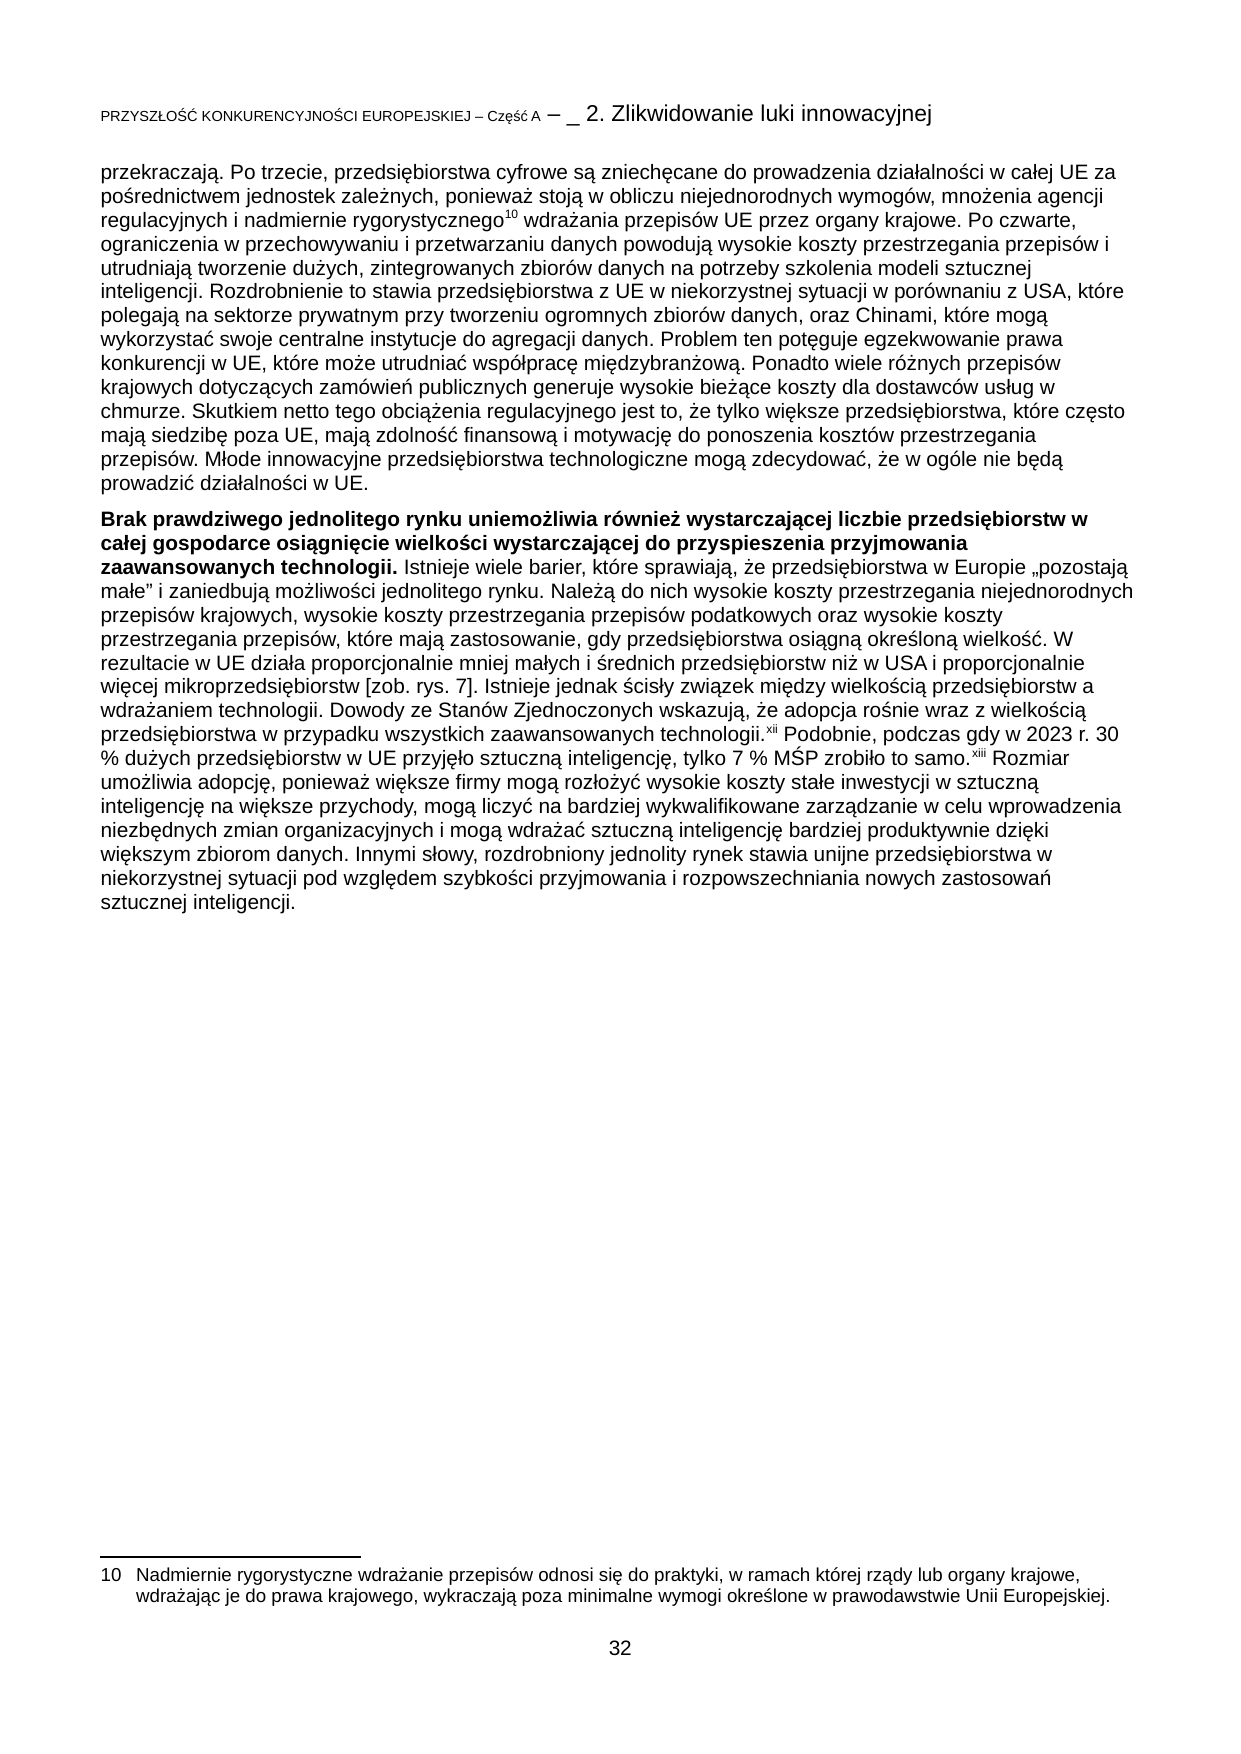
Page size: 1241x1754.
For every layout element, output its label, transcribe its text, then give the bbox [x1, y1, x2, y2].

text przekraczają. Po trzecie, przedsiębiorstwa cyfrowe są zniechęcane do prowadzenia działalności w całej UE za pośrednictwem jednostek zależnych, ponieważ stoją w obliczu niejednorodnych wymogów, mnożenia agencji regulacyjnych i nadmiernie rygorystycznego wdrażania przepisów UE przez organy krajowe. Po czwarte, ograniczenia w przechowywaniu i przetwarzaniu danych powodują wysokie koszty przestrzegania przepisów i utrudniają tworzenie dużych, zintegrowanych zbiorów danych na potrzeby szkolenia modeli sztucznej inteligencji. Rozdrobnienie to stawia przedsiębiorstwa z UE w niekorzystnej sytuacji w porównaniu z USA, które polegają na sektorze prywatnym przy tworzeniu ogromnych zbiorów danych, oraz Chinami, które mogą wykorzystać swoje centralne instytucje do agregacji danych. Problem ten potęguje egzekwowanie prawa konkurencji w UE, które może utrudniać współpracę międzybranżową. Ponadto wiele różnych przepisów krajowych dotyczących zamówień publicznych generuje wysokie bieżące koszty dla dostawców usług w chmurze. Skutkiem netto tego obciążenia regulacyjnego jest to, że tylko większe przedsiębiorstwa, które często mają siedzibę poza UE, mają zdolność finansową i motywację do ponoszenia kosztów przestrzegania przepisów. Młode innowacyjne przedsiębiorstwa technologiczne mogą zdecydować, że w ogóle nie będą prowadzić działalności w UE. [100, 159, 1140, 495]
text Nadmiernie rygorystyczne wdrażanie przepisów odnosi się do praktyki, w ramach której rządy lub organy krajowe, wdrażając je do prawa krajowego, wykraczają poza minimalne wymogi określone w prawodawstwie Unii Europejskiej. [100, 1563, 1140, 1606]
text Brak prawdziwego jednolitego rynku uniemożliwia również wystarczającej liczbie przedsiębiorstw w całej gospodarce osiągnięcie wielkości wystarczającej do przyspieszenia przyjmowania zaawansowanych technologii. Istnieje wiele barier, które sprawiają, że przedsiębiorstwa w Europie „pozostają małe” i zaniedbują możliwości jednolitego rynku. Należą do nich wysokie koszty przestrzegania niejednorodnych przepisów krajowych, wysokie koszty przestrzegania przepisów podatkowych oraz wysokie koszty przestrzegania przepisów, które mają zastosowanie, gdy przedsiębiorstwa osiągną określoną wielkość. W rezultacie w UE działa proporcjonalnie mniej małych i średnich przedsiębiorstw niż w USA i proporcjonalnie więcej mikroprzedsiębiorstw [zob. rys. 7]. Istnieje jednak ścisły związek między wielkością przedsiębiorstw a wdrażaniem technologii. Dowody ze Stanów Zjednoczonych wskazują, że adopcja rośnie wraz z wielkością przedsiębiorstwa w przypadku wszystkich zaawansowanych technologii. Podobnie, podczas gdy w 2023 r. 30 % dużych przedsiębiorstw w UE przyjęło sztuczną inteligencję, tylko 7 % MŚP zrobiło to samo. Rozmiar umożliwia adopcję, ponieważ większe firmy mogą rozłożyć wysokie koszty stałe inwestycji w sztuczną inteligencję na większe przychody, mogą liczyć na bardziej wykwalifikowane zarządzanie w celu wprowadzenia niezbędnych zmian organizacyjnych i mogą wdrażać sztuczną inteligencję bardziej produktywnie dzięki większym zbiorom danych. Innymi słowy, rozdrobniony jednolity rynek stawia unijne przedsiębiorstwa w niekorzystnej sytuacji pod względem szybkości przyjmowania i rozpowszechniania nowych zastosowań sztucznej inteligencji. [100, 507, 1140, 914]
